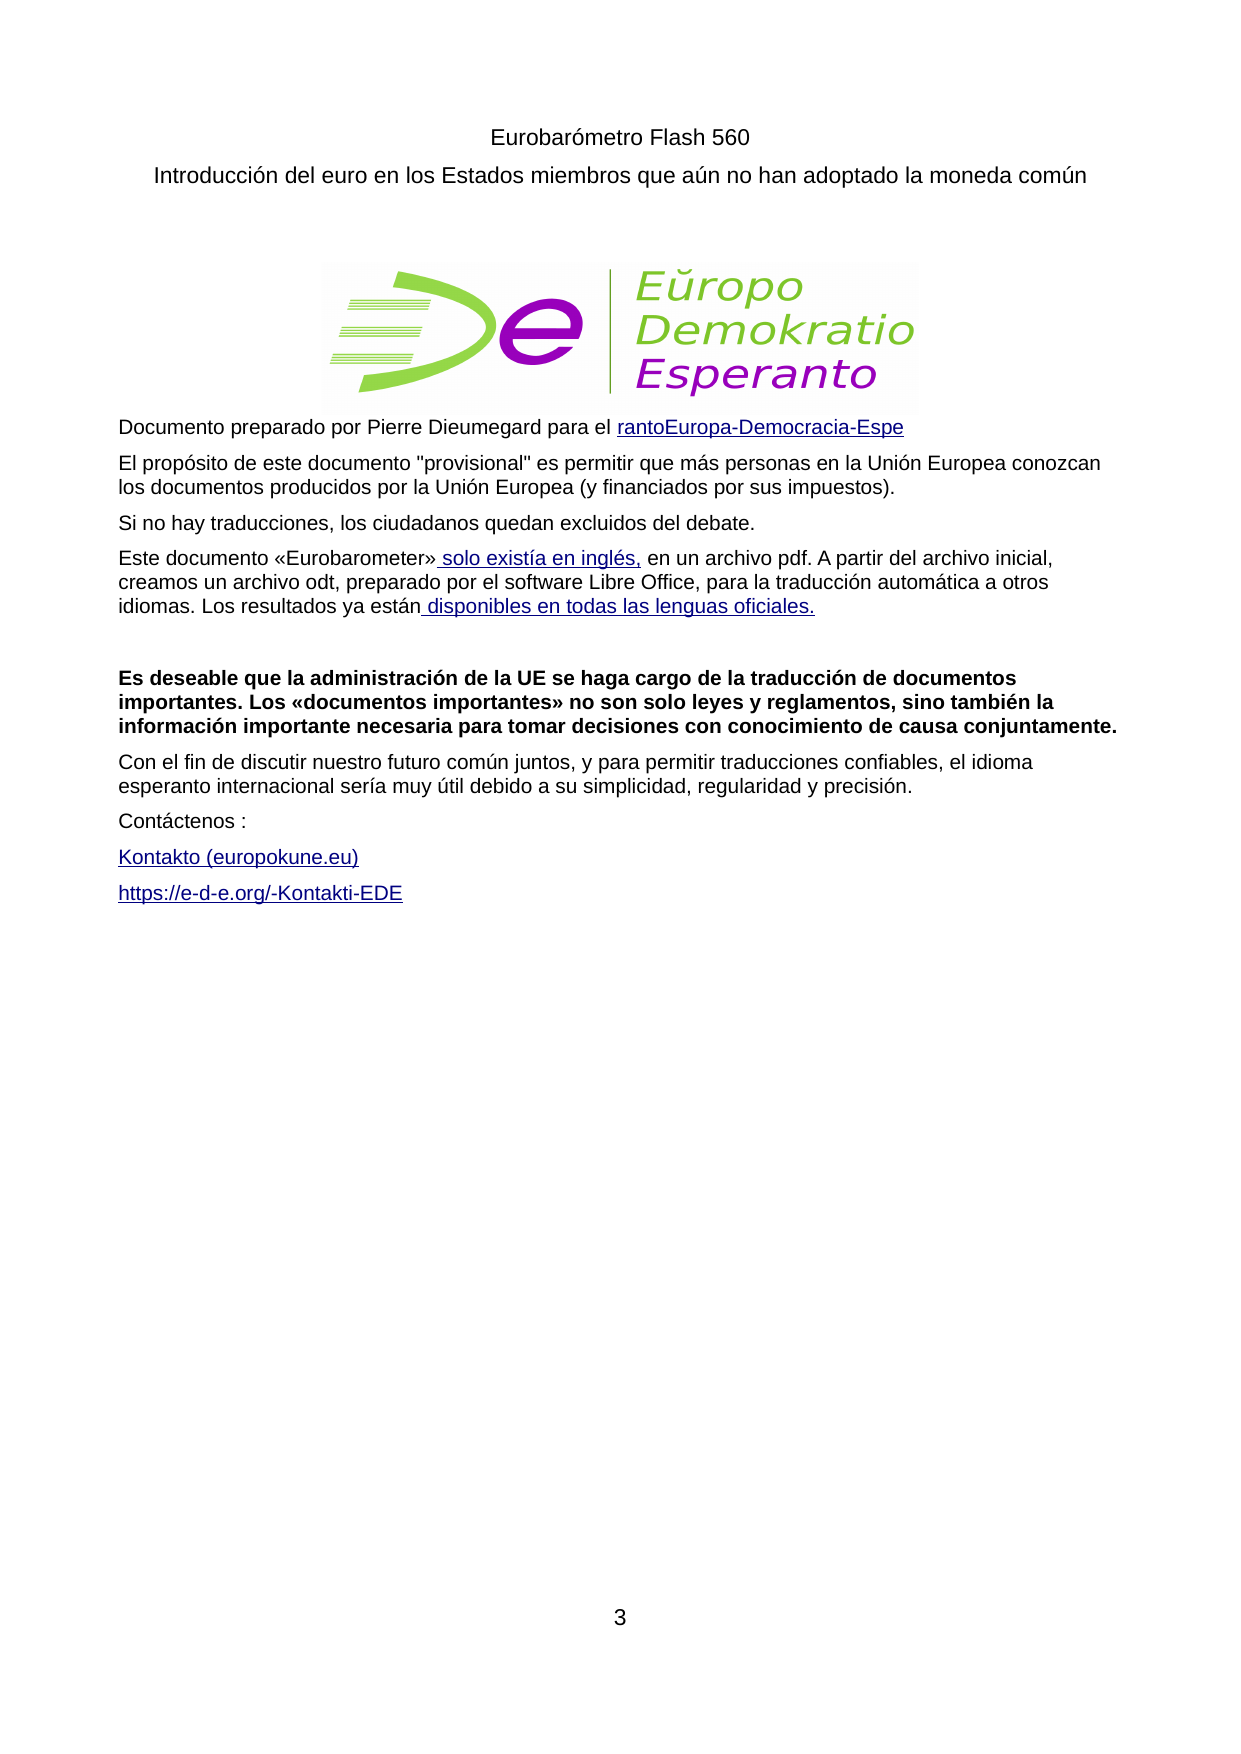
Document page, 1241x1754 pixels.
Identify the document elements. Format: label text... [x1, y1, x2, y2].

text Es deseable que la administración de la UE se haga cargo de la traducción de documentos importantes. Los «documentos importantes» no son solo leyes y reglamentos, sino también la información importante necesaria para tomar decisiones con conocimiento de causa conjuntamente. [118, 666, 1122, 738]
text Kontakto (europokune.eu) [118, 845, 1122, 869]
text Este documento «Eurobarometer» solo existía en inglés, en un archivo pdf. A partir del archivo inicial, creamos un archivo odt, preparado por el software Libre Office, para la traducción automática a otros idiomas. Los resultados ya están disponibles en todas las lenguas oficiales. [118, 546, 1122, 618]
text Si no hay traducciones, los ciudadanos quedan excluidos del debate. [118, 510, 1122, 534]
text Documento preparado por Pierre Dieumegard para el rantoEuropa-Democracia-Espe [118, 268, 1122, 439]
text https://e-d-e.org/-Kontakti-EDE [118, 881, 1122, 905]
text Contáctenos : [118, 809, 1122, 833]
picture [321, 262, 919, 415]
text Con el fin de discutir nuestro futuro común juntos, y para permitir traducciones confiables, el idioma esperanto internacional sería muy útil debido a su simplicidad, regularidad y precisión. [118, 749, 1122, 797]
text El propósito de este documento "provisional" es permitir que más personas en la Unión Europea conozcan los documentos producidos por la Unión Europea (y financiados por sus impuestos). [118, 451, 1122, 498]
